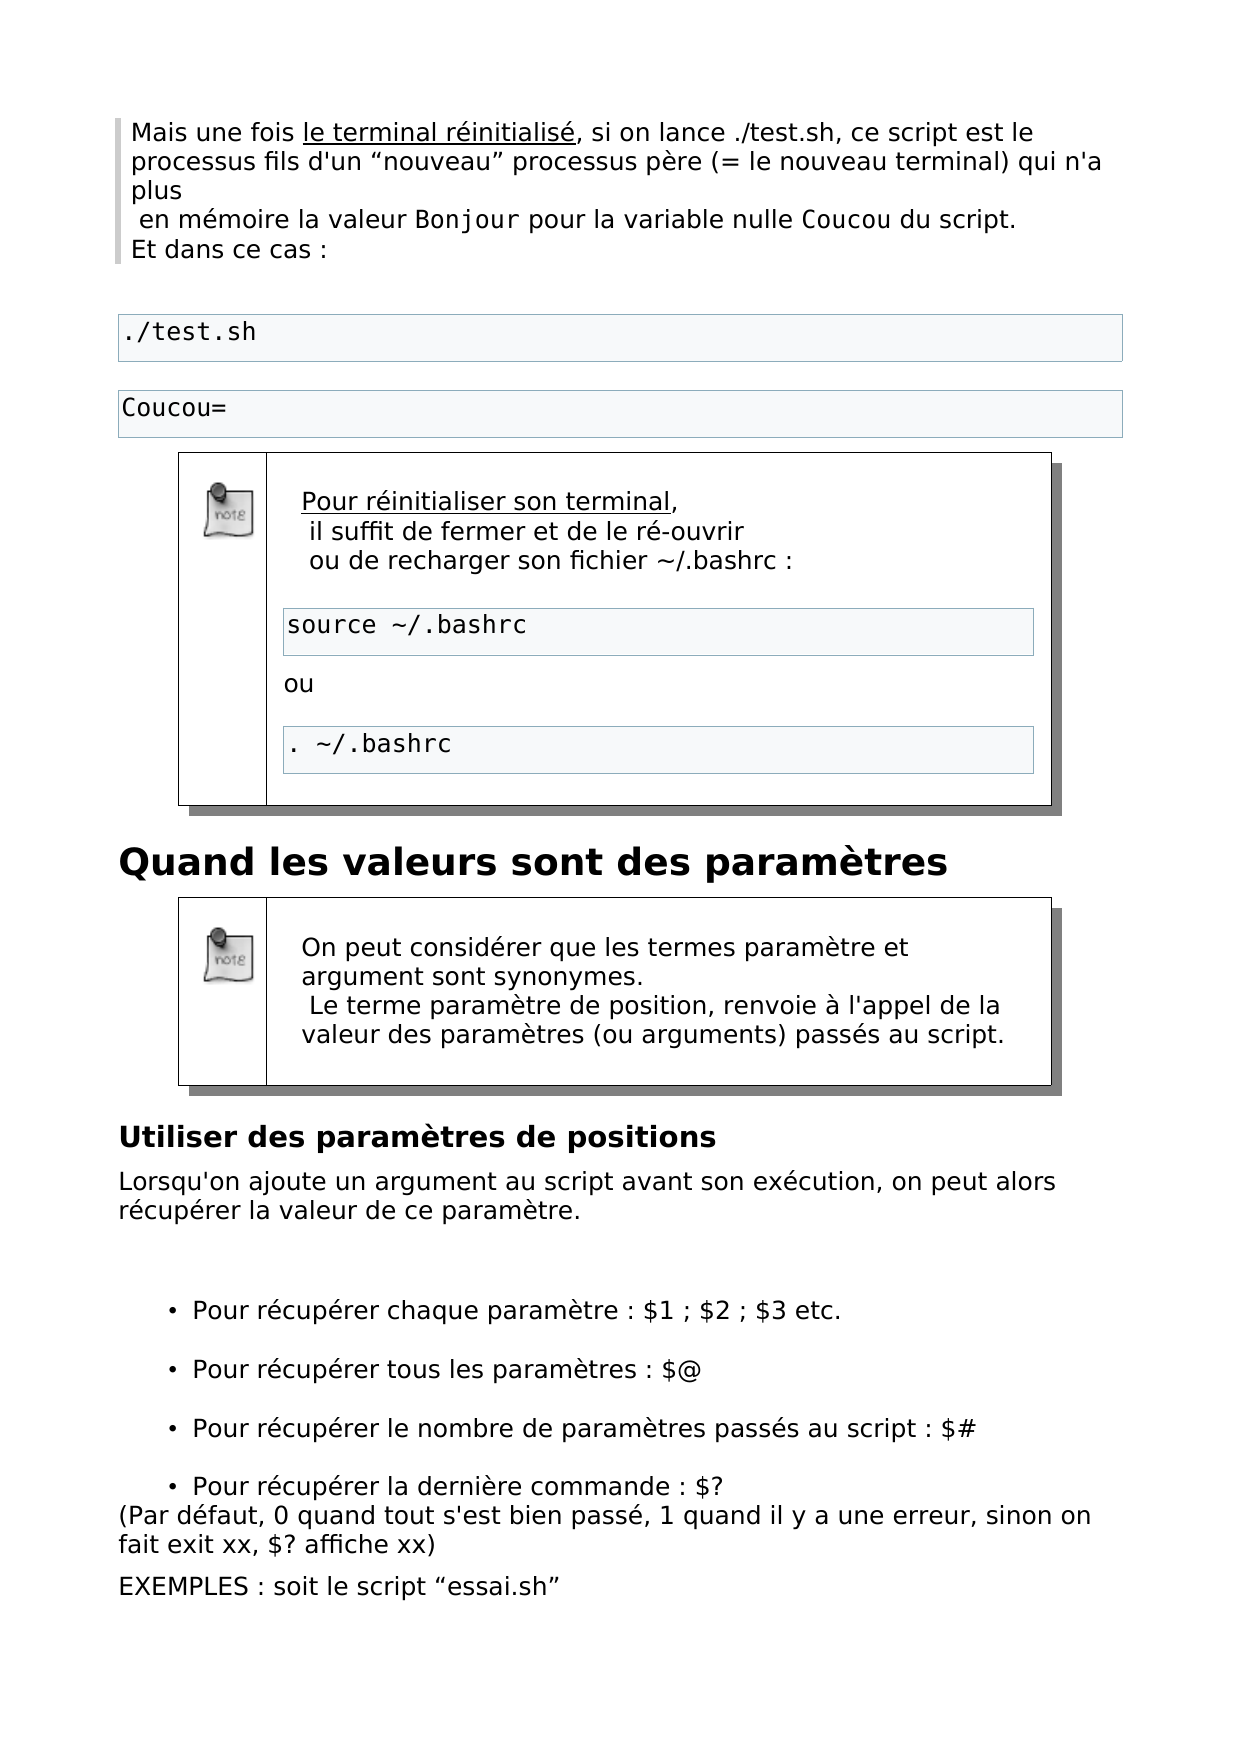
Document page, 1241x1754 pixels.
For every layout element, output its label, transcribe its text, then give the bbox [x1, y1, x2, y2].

text EXEMPLES : soit le script “essai.sh” [118, 1572, 1122, 1602]
list Pour récupérer tous les paramètres : $@ [177, 1355, 1122, 1384]
table_header ./test.sh [119, 315, 1122, 361]
table_header Coucou= [119, 391, 1122, 437]
text Lorsqu'on ajoute un argument au script avant son exécution, on peut alors récupérer la valeur de ce paramètre. [118, 1167, 1122, 1254]
text (Par défaut, 0 quand tout s'est bien passé, 1 quand il y a une erreur, sinon on fait exit xx, $? affiche xx) [118, 1502, 1122, 1560]
table_header Pour réinitialiser son terminal, il suffit de fermer et de le ré-ouvrir ou de recharger son fichier ~/.bashrc : ou [267, 453, 1051, 805]
table_header . ~/.bashrc [284, 727, 1033, 773]
picture [190, 921, 266, 996]
list Pour récupérer le nombre de paramètres passés au script : $# [177, 1414, 1122, 1443]
subtitle Quand les valeurs sont des paramètres [118, 841, 1122, 885]
table_header source ~/.bashrc [284, 609, 1033, 654]
list Pour récupérer chaque paramètre : $1 ; $2 ; $3 etc. [177, 1296, 1122, 1326]
table_header On peut considérer que les termes paramètre et argument sont synonymes. Le terme paramètre de position, renvoie à l'appel de la valeur des paramètres (ou arguments) passés au script. [267, 898, 1051, 1085]
table_header [179, 898, 266, 1085]
table_header [179, 453, 266, 805]
table_header Mais une fois le terminal réinitialisé, si on lance ./test.sh, ce script est le processus fils d'un “nouveau” processus père (= le nouveau terminal) qui n'a plus en mémoire la valeur Bonjour pour la variable nulle Coucou du script. Et dans ce cas : [121, 118, 1122, 264]
picture [190, 475, 266, 551]
subtitle Utiliser des paramètres de positions [118, 1121, 1122, 1154]
list Pour récupérer la dernière commande : $? [177, 1472, 1122, 1502]
